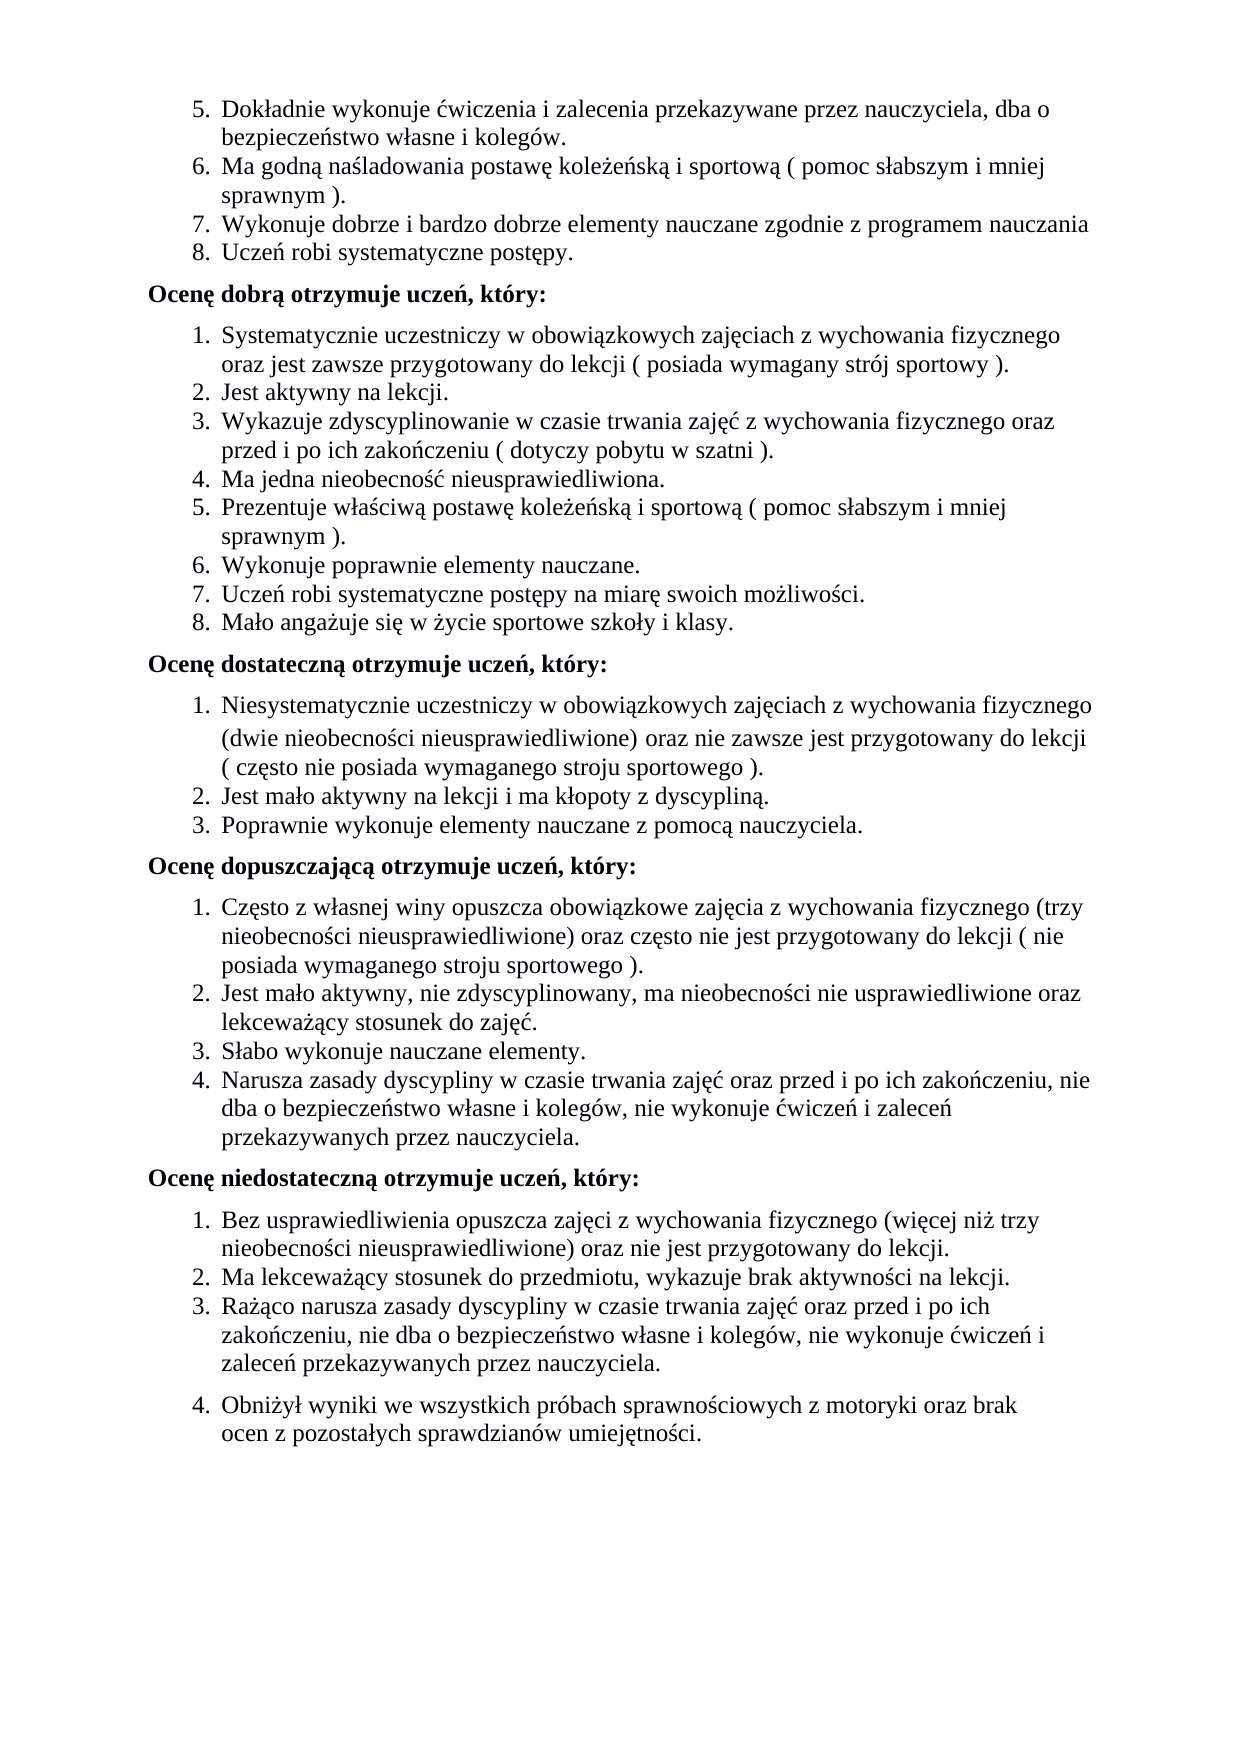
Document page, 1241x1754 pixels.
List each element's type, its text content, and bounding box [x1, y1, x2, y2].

list Wykonuje dobrze i bardzo dobrze elementy nauczane zgodnie z programem nauczania [192, 209, 1093, 237]
list Rażąco narusza zasady dyscypliny w czasie trwania zajęć oraz przed i po ich zakończeniu, nie dba o bezpieczeństwo własne i kolegów, nie wykonuje ćwiczeń i zaleceń przekazywanych przez nauczyciela. [192, 1291, 1051, 1377]
list Wykonuje poprawnie elementy nauczane. [192, 550, 1093, 579]
list Niesystematycznie uczestniczy w obowiązkowych zajęciach z wychowania fizycznego (dwie nieobecności nieusprawiedliwione) oraz nie zawsze jest przygotowany do lekcji ( często nie posiada wymaganego stroju sportowego ). [192, 690, 1093, 781]
list Słabo wykonuje nauczane elementy. [192, 1036, 1093, 1065]
list Uczeń robi systematyczne postępy na miarę swoich możliwości. [192, 579, 1093, 607]
list Ma godną naśladowania postawę koleżeńską i sportową ( pomoc słabszym i mniej sprawnym ). [192, 151, 1093, 209]
list Często z własnej winy opuszcza obowiązkowe zajęcia z wychowania fizycznego (trzy nieobecności nieusprawiedliwione) oraz często nie jest przygotowany do lekcji ( nie posiada wymaganego stroju sportowego ). [192, 892, 1093, 978]
list Ma lekceważący stosunek do przedmiotu, wykazuje brak aktywności na lekcji. [192, 1262, 1093, 1291]
list Ma jedna nieobecność nieusprawiedliwiona. [192, 464, 1093, 492]
text Ocenę dobrą otrzymuje uczeń, który: [148, 279, 1093, 307]
list Wykazuje zdyscyplinowanie w czasie trwania zajęć z wychowania fizycznego oraz przed i po ich zakończeniu ( dotyczy pobytu w szatni ). [192, 406, 1093, 464]
text Ocenę dopuszczającą otrzymuje uczeń, który: [148, 851, 1093, 880]
list Jest mało aktywny na lekcji i ma kłopoty z dyscypliną. [192, 781, 1093, 810]
list Prezentuje właściwą postawę koleżeńską i sportową ( pomoc słabszym i mniej sprawnym ). [192, 492, 1093, 550]
text Ocenę niedostateczną otrzymuje uczeń, który: [148, 1163, 1093, 1192]
list Systematycznie uczestniczy w obowiązkowych zajęciach z wychowania fizycznego oraz jest zawsze przygotowany do lekcji ( posiada wymagany strój sportowy ). [192, 320, 1093, 377]
list Poprawnie wykonuje elementy nauczane z pomocą nauczyciela. [192, 810, 1093, 838]
list Bez usprawiedliwienia opuszcza zajęci z wychowania fizycznego (więcej niż trzy nieobecności nieusprawiedliwione) oraz nie jest przygotowany do lekcji. [192, 1205, 1093, 1262]
list Dokładnie wykonuje ćwiczenia i zalecenia przekazywane przez nauczyciela, dba o bezpieczeństwo własne i kolegów. [192, 94, 1093, 151]
list Jest aktywny na lekcji. [192, 377, 1093, 406]
list Uczeń robi systematyczne postępy. [192, 237, 1093, 266]
list Mało angażuje się w życie sportowe szkoły i klasy. [192, 607, 1093, 636]
list Obniżył wyniki we wszystkich próbach sprawnościowych z motoryki oraz brak ocen z pozostałych sprawdzianów umiejętności. [192, 1390, 1051, 1447]
list Narusza zasady dyscypliny w czasie trwania zajęć oraz przed i po ich zakończeniu, nie dba o bezpieczeństwo własne i kolegów, nie wykonuje ćwiczeń i zaleceń przekazywanych przez nauczyciela. [192, 1065, 1093, 1151]
list Jest mało aktywny, nie zdyscyplinowany, ma nieobecności nie usprawiedliwione oraz lekceważący stosunek do zajęć. [192, 978, 1093, 1036]
text Ocenę dostateczną otrzymuje uczeń, który: [148, 649, 1093, 677]
